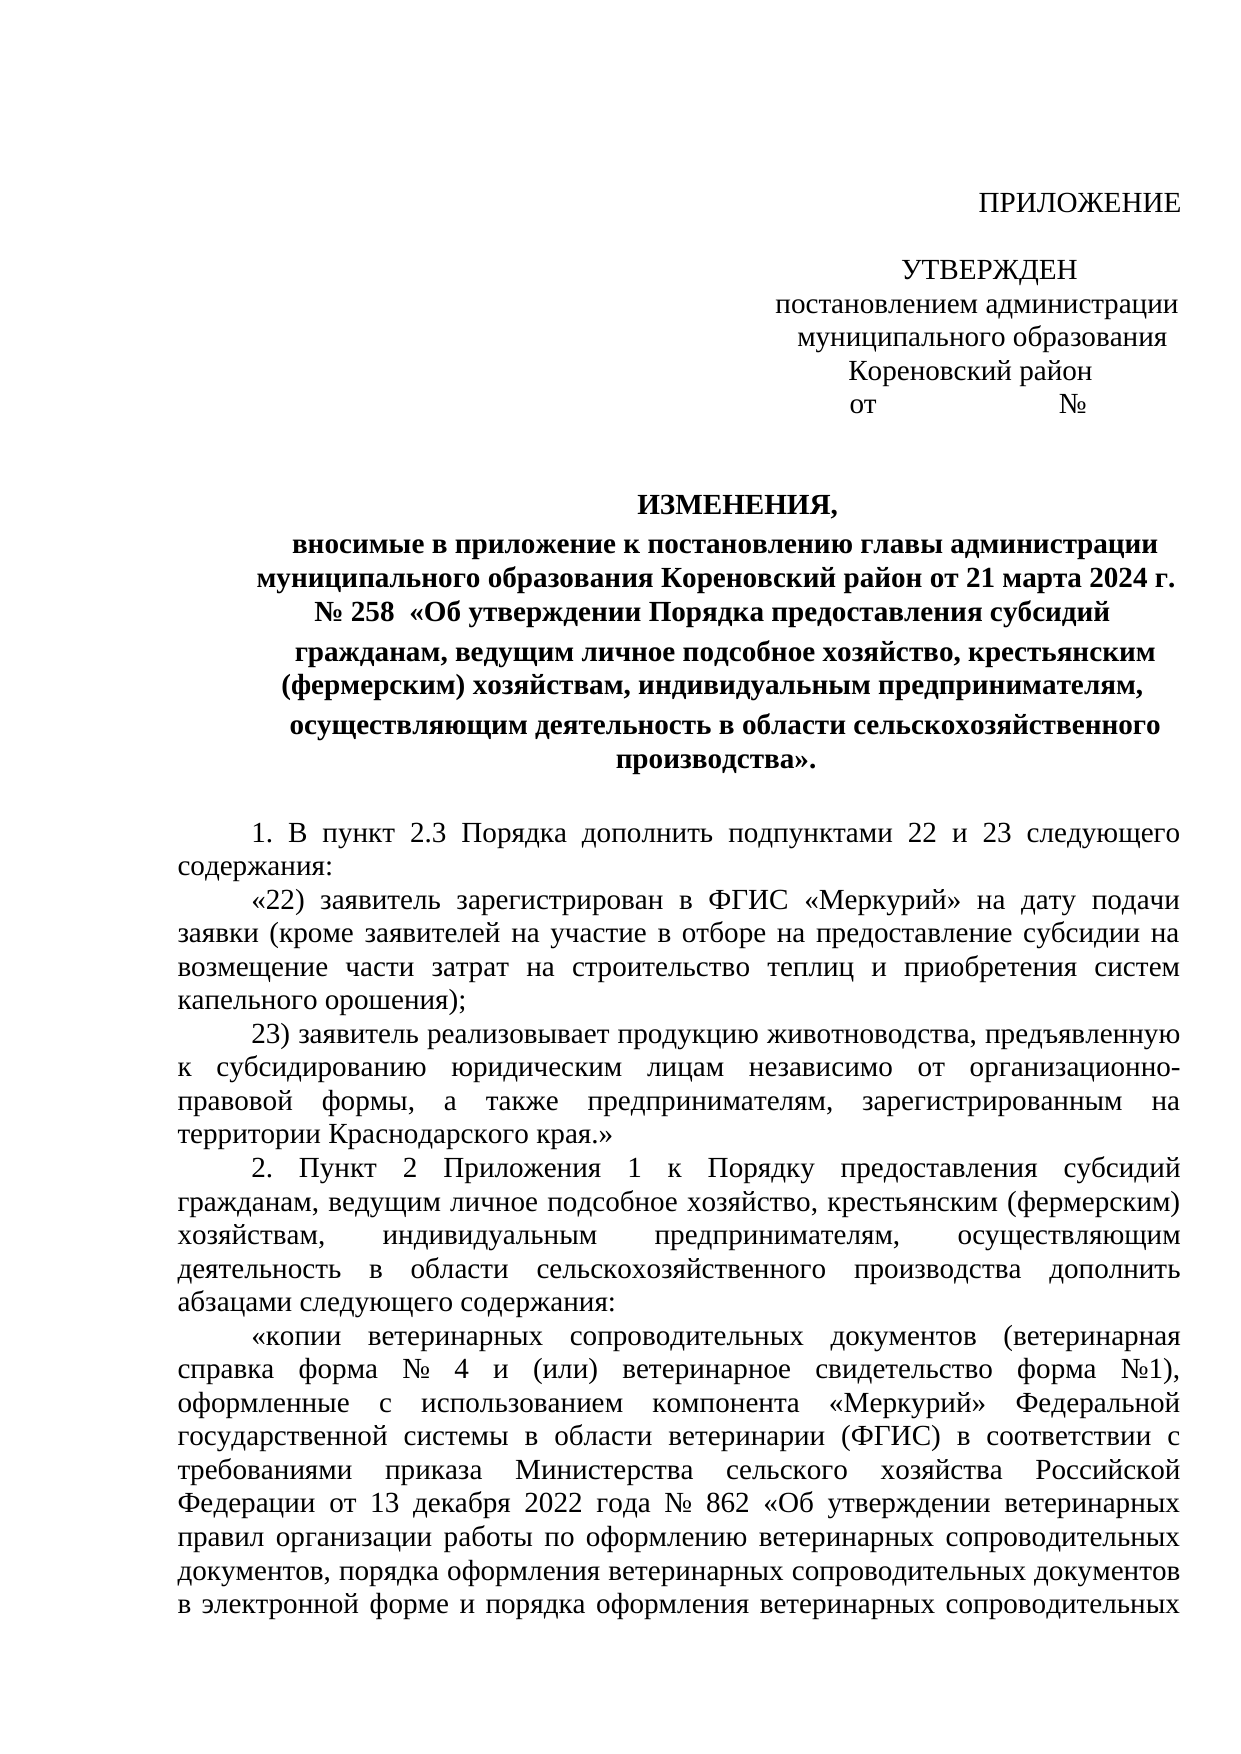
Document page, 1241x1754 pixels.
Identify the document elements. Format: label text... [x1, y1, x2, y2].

text УТВЕРЖДЕН [177, 219, 1181, 286]
text вносимые в приложение к постановлению главы администрации муниципального образования Кореновский район от 21 марта 2024 г. № 258 «Об утверждении Порядка предоставления субсидий [251, 527, 1181, 628]
text ПРИЛОЖЕНИЕ [177, 185, 1181, 219]
text 1. В пункт 2.3 Порядка дополнить подпунктами 22 и 23 следующего содержания: [177, 815, 1181, 882]
text 23) заявитель реализовывает продукцию животноводства, предъявленную к субсидированию юридическим лицам независимо от организационно-правовой формы, а также предпринимателям, зарегистрированным на территории Краснодарского края.» [177, 1016, 1181, 1150]
text «копии ветеринарных сопроводительных документов (ветеринарная справка форма № 4 и (или) ветеринарное свидетельство форма №1), оформленные с использованием компонента «Меркурий» Федеральной государственной системы в области ветеринарии (ФГИС) в соответствии с требованиями приказа Министерства сельского хозяйства Российской Федерации от 13 декабря 2022 года № 862 «Об утверждении ветеринарных правил организации работы по оформлению ветеринарных сопроводительных документов, порядка оформления ветеринарных сопроводительных документов в электронной форме и порядка оформления ветеринарных сопроводительных [177, 1318, 1181, 1620]
text осуществляющим деятельность в области сельскохозяйственного производства». [251, 708, 1181, 775]
text от № [177, 386, 1181, 420]
text «22) заявитель зарегистрирован в ФГИС «Меркурий» на дату подачи заявки (кроме заявителей на участие в отборе на предоставление субсидии на возмещение части затрат на строительство теплиц и приобретения систем капельного орошения); [177, 882, 1181, 1016]
text Кореновский район [177, 353, 1181, 386]
text муниципального образования [177, 319, 1181, 353]
text постановлением администрации [177, 286, 1181, 319]
text ИЗМЕНЕНИЯ, [177, 487, 1181, 521]
text гражданам, ведущим личное подсобное хозяйство, крестьянским (фермерским) хозяйствам, индивидуальным предпринимателям, [251, 634, 1181, 701]
text 2. Пункт 2 Приложения 1 к Порядку предоставления субсидий гражданам, ведущим личное подсобное хозяйство, крестьянским (фермерским) хозяйствам, индивидуальным предпринимателям, осуществляющим деятельность в области сельскохозяйственного производства дополнить абзацами следующего содержания: [177, 1150, 1181, 1318]
